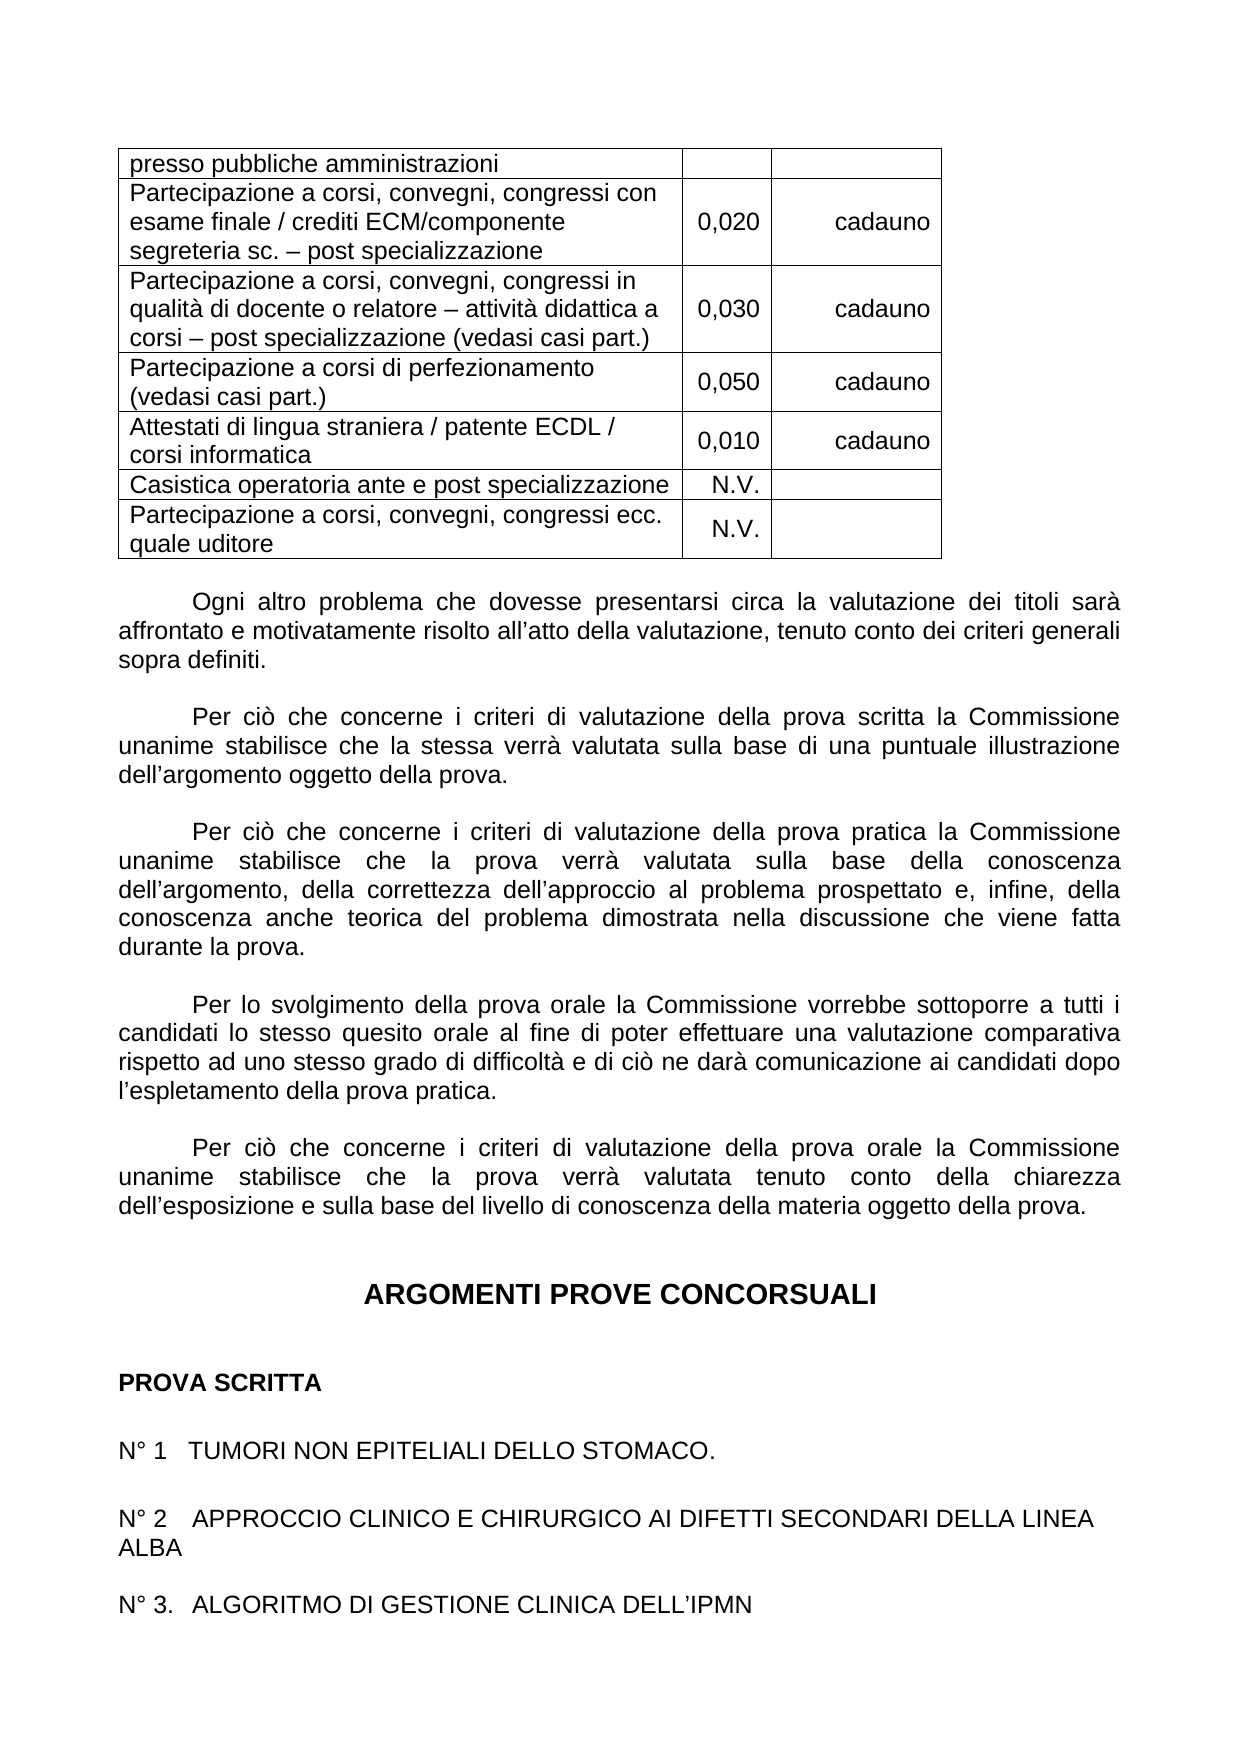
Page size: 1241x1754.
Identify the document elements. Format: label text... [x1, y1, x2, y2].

text Per ciò che concerne i criteri di valutazione della prova scritta la Commissione unanime stabilisce che la stessa verrà valutata sulla base di una puntuale illustrazione dell’argomento oggetto della prova. [118, 702, 1122, 788]
table_cell cadauno [772, 266, 941, 352]
text Ogni altro problema che dovesse presentarsi circa la valutazione dei titoli sarà affrontato e motivatamente risolto all’atto della valutazione, tenuto conto dei criteri generali sopra definiti. [118, 587, 1122, 673]
table_cell Partecipazione a corsi, convegni, congressi con esame finale / crediti ECM/componente segreteria sc. – post specializzazione [119, 179, 682, 265]
table_cell cadauno [772, 179, 941, 265]
table_cell 0,010 [683, 412, 771, 469]
table_cell 0,050 [683, 353, 771, 411]
table_cell 0,020 [683, 179, 771, 265]
table_cell Attestati di lingua straniera / patente ECDL / corsi informatica [119, 412, 682, 469]
text ARGOMENTI PROVE CONCORSUALI [118, 1277, 1122, 1311]
text N° 3. ALGORITMO DI GESTIONE CLINICA DELL’IPMN [118, 1590, 1122, 1619]
table_cell Partecipazione a corsi, convegni, congressi ecc. quale uditore [119, 500, 682, 557]
table_cell N.V. [683, 500, 771, 557]
table_cell 0,030 [683, 266, 771, 352]
text Per ciò che concerne i criteri di valutazione della prova pratica la Commissione unanime stabilisce che la prova verrà valutata sulla base della conoscenza dell’argomento, della correttezza dell’approccio al problema prospettato e, infine, della conoscenza anche teorica del problema dimostrata nella discussione che viene fatta durante la prova. [118, 817, 1122, 961]
table_cell presso pubbliche amministrazioni [119, 149, 682, 177]
text Per lo svolgimento della prova orale la Commissione vorrebbe sottoporre a tutti i candidati lo stesso quesito orale al fine di poter effettuare una valutazione comparativa rispetto ad uno stesso grado di difficoltà e di ciò ne darà comunicazione ai candidati dopo l’espletamento della prova pratica. [118, 990, 1122, 1105]
table_cell [772, 149, 941, 177]
table_cell [772, 470, 941, 499]
table_cell cadauno [772, 353, 941, 411]
table_cell Partecipazione a corsi di perfezionamento (vedasi casi part.) [119, 353, 682, 411]
table_cell cadauno [772, 412, 941, 469]
text N° 1 TUMORI NON EPITELIALI DELLO STOMACO. [118, 1436, 1122, 1465]
table_cell Casistica operatoria ante e post specializzazione [119, 470, 682, 499]
text Per ciò che concerne i criteri di valutazione della prova orale la Commissione unanime stabilisce che la prova verrà valutata tenuto conto della chiarezza dell’esposizione e sulla base del livello di conoscenza della materia oggetto della prova. [118, 1133, 1122, 1220]
table_cell N.V. [683, 470, 771, 499]
text N° 2 APPROCCIO CLINICO E CHIRURGICO AI DIFETTI SECONDARI DELLA LINEA ALBA [118, 1504, 1122, 1562]
table_cell [683, 149, 771, 177]
table_cell Partecipazione a corsi, convegni, congressi in qualità di docente o relatore – attività didattica a corsi – post specializzazione (vedasi casi part.) [119, 266, 682, 352]
text PROVA SCRITTA [118, 1368, 1122, 1397]
table_cell [772, 500, 941, 557]
